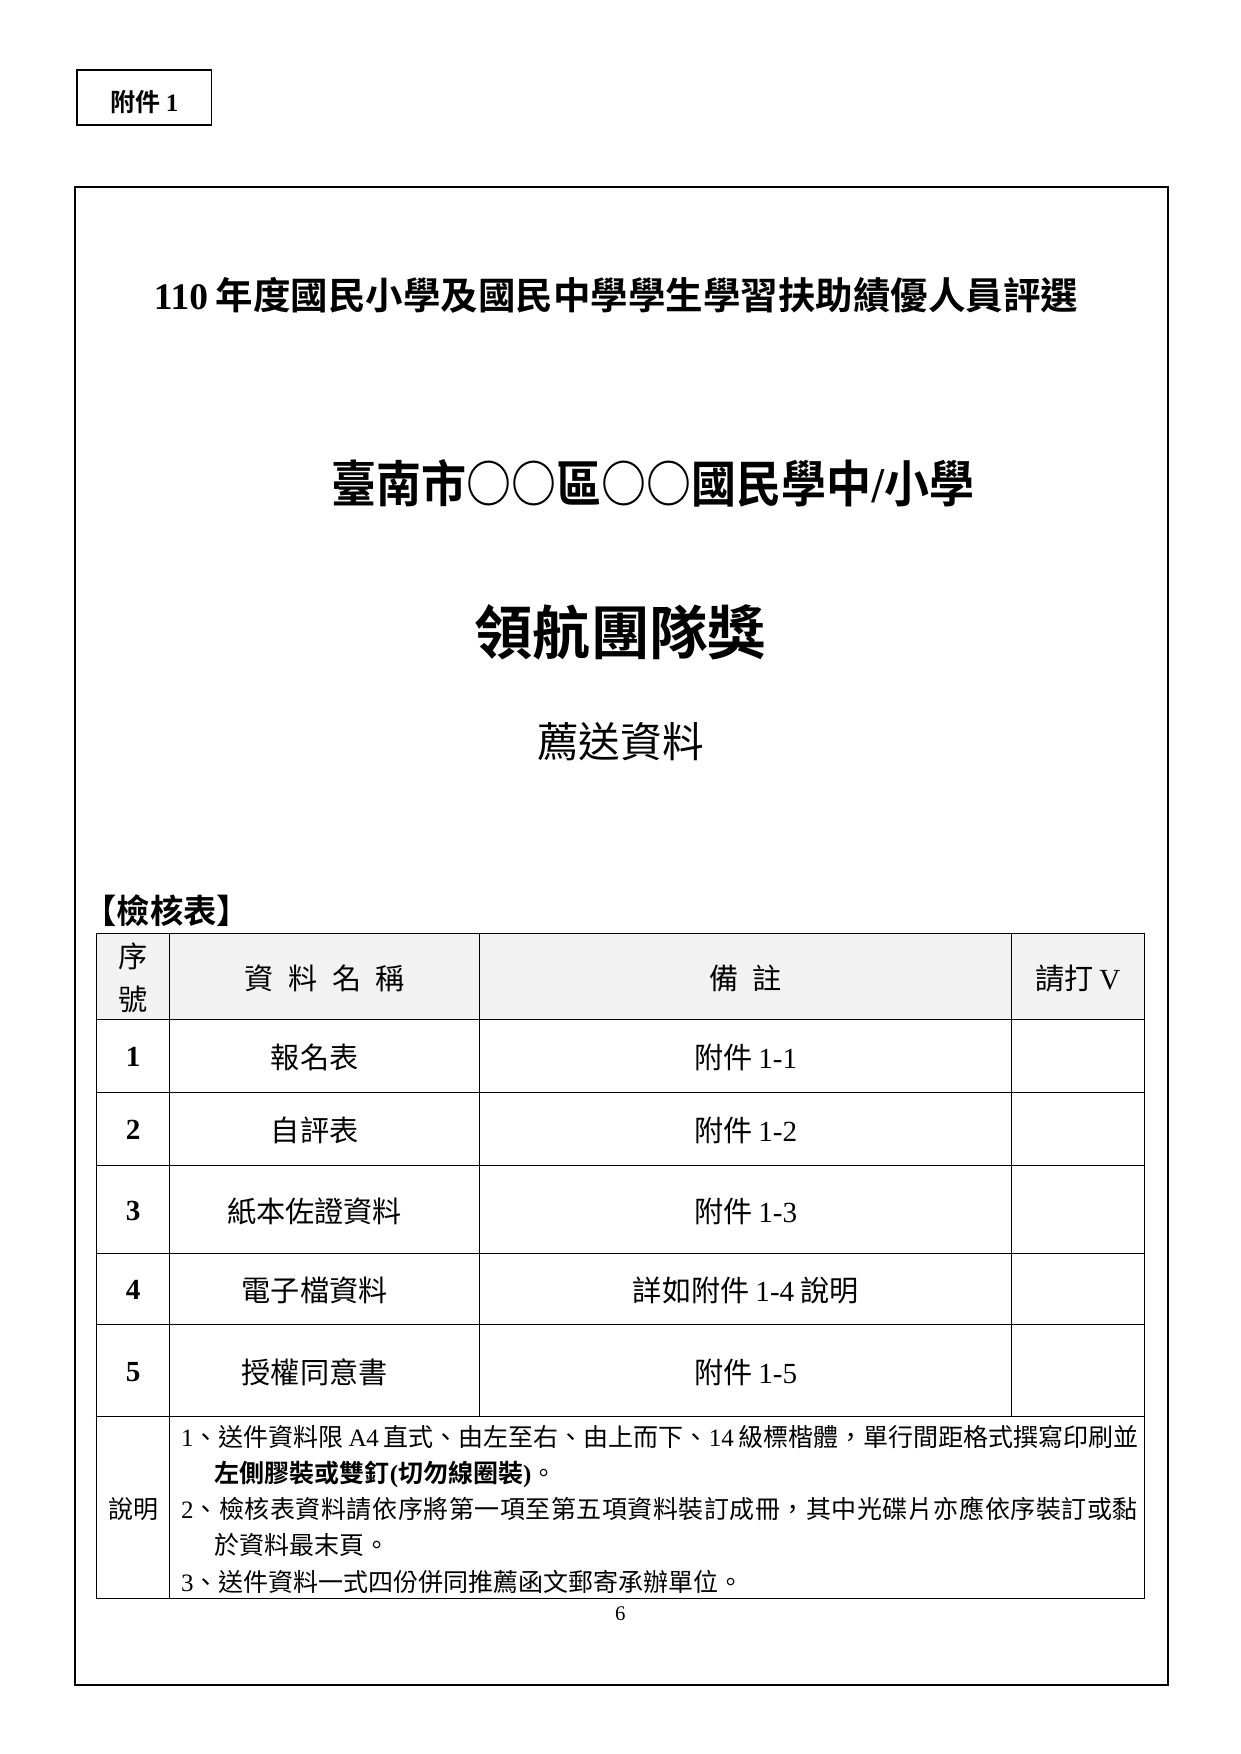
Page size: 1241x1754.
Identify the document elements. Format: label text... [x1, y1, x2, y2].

text 附件1 [93, 78, 196, 116]
text 薦送資料 [76, 709, 1165, 770]
text [1169, 266, 1215, 321]
table_header 備 註 [480, 934, 1011, 1019]
table_cell [1012, 1093, 1144, 1165]
table_cell 附件1-1 [480, 1020, 1011, 1092]
table_cell 自評表 [170, 1093, 479, 1165]
table_cell 授權同意書 [170, 1325, 479, 1416]
table_cell 附件1-5 [480, 1325, 1011, 1416]
table_cell 說明 [97, 1417, 169, 1598]
table_cell 附件1-2 [480, 1093, 1011, 1165]
table_cell 紙本佐證資料 [170, 1166, 479, 1253]
table_cell 4 [97, 1254, 169, 1324]
table_header 請打V [1012, 934, 1144, 1019]
table_cell 電子檔資料 [170, 1254, 479, 1324]
table_cell 1、送件資料限A4直式、由左至右、由上而下、14級標楷體，單行間距格式撰寫印刷並左側膠裝或雙釘(切勿線圈裝)。 2、檢核表資料請依序將第一項至第五項資料裝訂成冊，其中光碟片亦應依序裝訂或黏於資料最末頁。 3、送件資料一式四份併同推薦函文郵寄承辦單位。 [170, 1417, 1144, 1598]
table_cell [1012, 1020, 1144, 1092]
text 臺南市○○區○○國民學中/小學 [76, 444, 1167, 517]
table_header 資 料 名 稱 [170, 934, 479, 1019]
table_cell [1012, 1166, 1144, 1253]
table_cell 報名表 [170, 1020, 479, 1092]
text 【檢核表】 [76, 885, 1165, 933]
table_header 序號 [97, 934, 169, 1019]
table_cell 3 [97, 1166, 169, 1253]
text 領航團隊獎 [76, 587, 1165, 671]
text [16, 266, 74, 321]
table_cell 2 [97, 1093, 169, 1165]
text 110年度國民小學及國民中學學生學習扶助績優人員評選 [76, 266, 1167, 321]
table_cell 附件1-3 [480, 1166, 1011, 1253]
table_cell 詳如附件1-4說明 [480, 1254, 1011, 1324]
table_cell 5 [97, 1325, 169, 1416]
table_cell [1012, 1254, 1144, 1324]
text [1169, 444, 1230, 517]
table_cell [1012, 1325, 1144, 1416]
table_cell 1 [97, 1020, 169, 1092]
